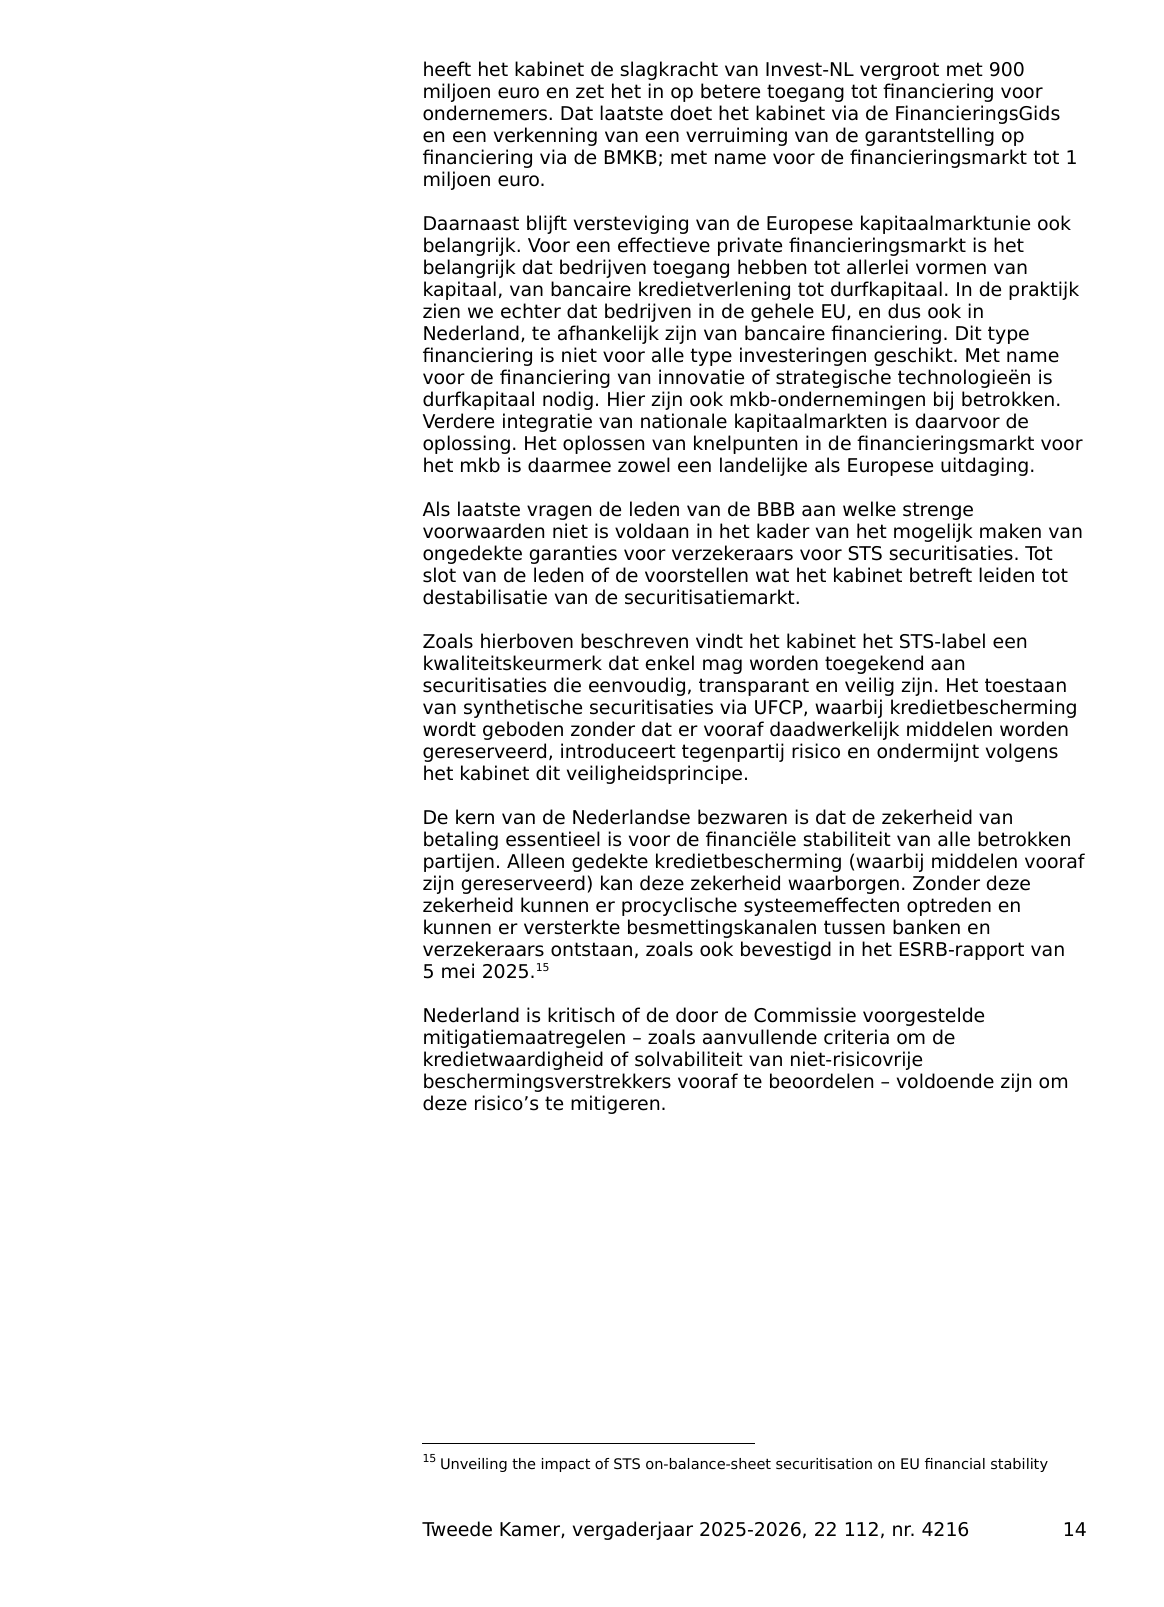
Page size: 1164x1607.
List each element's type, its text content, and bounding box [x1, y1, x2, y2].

text Daarnaast blijft versteviging van de Europese kapitaalmarktunie ook belangrijk. Voor een effectieve private financieringsmarkt is het belangrijk dat bedrijven toegang hebben tot allerlei vormen van kapitaal, van bancaire kredietverlening tot durfkapitaal. In de praktijk zien we echter dat bedrijven in de gehele EU, en dus ook in Nederland, te afhankelijk zijn van bancaire financiering. Dit type financiering is niet voor alle type investeringen geschikt. Met name voor de financiering van innovatie of strategische technologieën is durfkapitaal nodig. Hier zijn ook mkb-ondernemingen bij betrokken. Verdere integratie van nationale kapitaalmarkten is daarvoor de oplossing. Het oplossen van knelpunten in de financieringsmarkt voor het mkb is daarmee zowel een landelijke als Europese uitdaging. [422, 213, 1087, 477]
text Unveiling the impact of STS on-balance-sheet securitisation on EU financial stability [422, 1452, 1087, 1474]
text heeft het kabinet de slagkracht van Invest-NL vergroot met 900 miljoen euro en zet het in op betere toegang tot financiering voor ondernemers. Dat laatste doet het kabinet via de FinancieringsGids en een verkenning van een verruiming van de garantstelling op financiering via de BMKB; met name voor de financieringsmarkt tot 1 miljoen euro. [422, 59, 1087, 191]
text Zoals hierboven beschreven vindt het kabinet het STS-label een kwaliteitskeurmerk dat enkel mag worden toegekend aan securitisaties die eenvoudig, transparant en veilig zijn. Het toestaan van synthetische securitisaties via UFCP, waarbij kredietbescherming wordt geboden zonder dat er vooraf daadwerkelijk middelen worden gereserveerd, introduceert tegenpartij risico en ondermijnt volgens het kabinet dit veiligheidsprincipe. [422, 631, 1087, 785]
text Nederland is kritisch of de door de Commissie voorgestelde mitigatiemaatregelen – zoals aanvullende criteria om de kredietwaardigheid of solvabiliteit van niet-risicovrije beschermingsverstrekkers vooraf te beoordelen – voldoende zijn om deze risico’s te mitigeren. [422, 1005, 1087, 1115]
text Als laatste vragen de leden van de BBB aan welke strenge voorwaarden niet is voldaan in het kader van het mogelijk maken van ongedekte garanties voor verzekeraars voor STS securitisaties. Tot slot van de leden of de voorstellen wat het kabinet betreft leiden tot destabilisatie van de securitisatiemarkt. [422, 499, 1087, 609]
text De kern van de Nederlandse bezwaren is dat de zekerheid van betaling essentieel is voor de financiële stabiliteit van alle betrokken partijen. Alleen gedekte kredietbescherming (waarbij middelen vooraf zijn gereserveerd) kan deze zekerheid waarborgen. Zonder deze zekerheid kunnen er procyclische systeemeffecten optreden en kunnen er versterkte besmettingskanalen tussen banken en verzekeraars ontstaan, zoals ook bevestigd in het ESRB-rapport van 5 mei 2025. [422, 807, 1087, 983]
